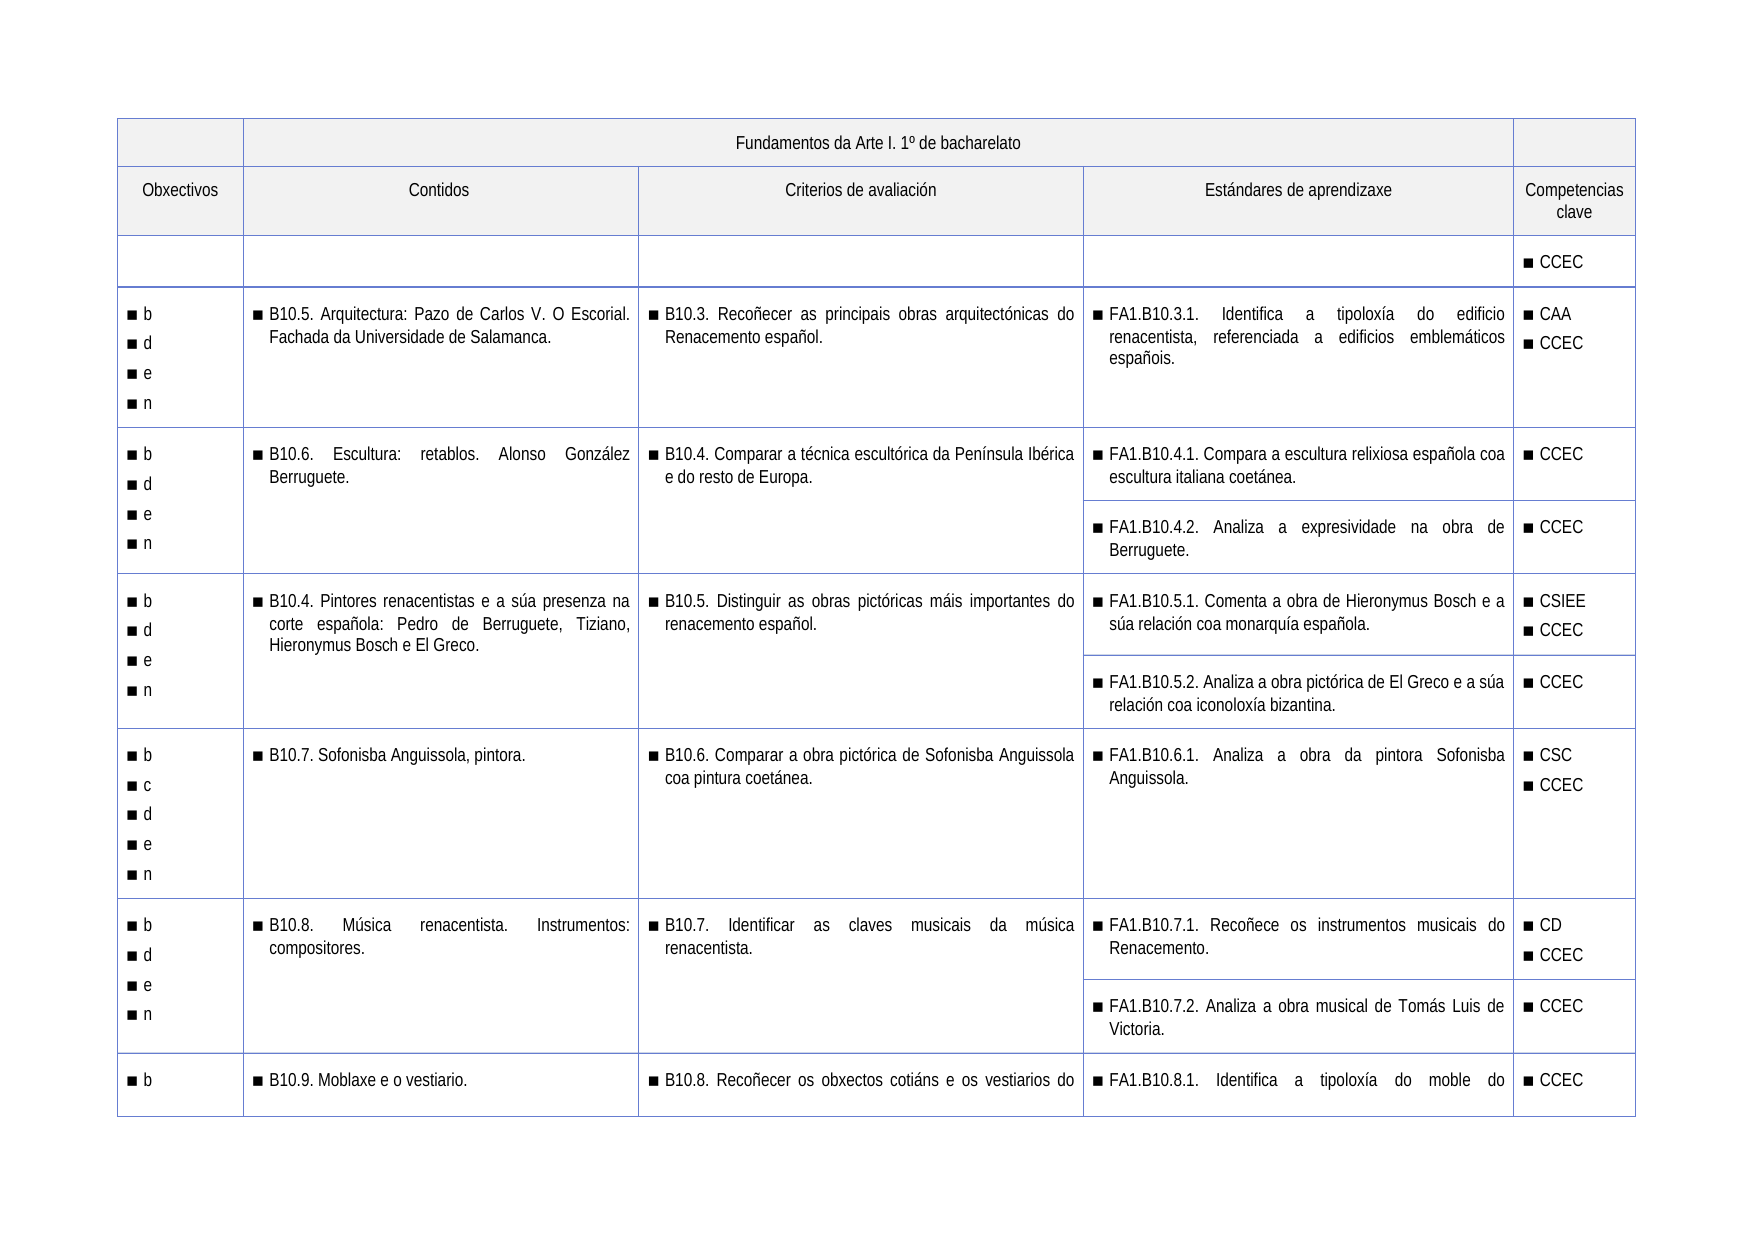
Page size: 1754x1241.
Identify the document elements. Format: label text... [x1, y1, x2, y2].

table_cell FA1.B10.7.1. Recoñece os instrumentos musicais do Renacemento. [1084, 899, 1513, 979]
table_cell CSIEE CCEC [1514, 236, 1635, 286]
table_cell Obxectivos [118, 167, 243, 235]
table_cell FA1.B10.5.2. Analiza a obra pictórica de El Greco e a súa relación coa iconoloxía bizantina. [1084, 656, 1513, 728]
table_header [118, 119, 243, 166]
table_cell B10.6. Comparar a obra pictórica de Sofonisba Anguissola coa pintura coetánea. [639, 729, 1083, 898]
table_header Fundamentos da Arte I. 1º de bacharelato [244, 119, 1513, 166]
table_cell [1084, 236, 1513, 286]
table_cell Competencias clave [1514, 167, 1635, 235]
table_cell B10.7. Sofonisba Anguissola, pintora. [244, 729, 638, 898]
table_cell B10.8. Música renacentista. Instrumentos: compositores. [244, 899, 638, 1052]
table_header [1514, 119, 1635, 166]
table_cell B10.9. Moblaxe e o vestiario. [244, 1054, 638, 1116]
table_cell FA1.B10.4.1. Compara a escultura relixiosa española coa escultura italiana coetánea. [1084, 428, 1513, 500]
table_cell FA1.B10.5.1. Comenta a obra de Hieronymus Bosch e a súa relación coa monarquía española. [1084, 574, 1513, 654]
table_cell [244, 236, 638, 286]
table_cell FA1.B10.7.2. Analiza a obra musical de Tomás Luis de Victoria. [1084, 980, 1513, 1052]
table_cell CSIEE CCEC [1514, 574, 1635, 654]
table_cell Criterios de avaliación [639, 167, 1083, 235]
table_cell B10.7. Identificar as claves musicais da música renacentista. [639, 899, 1083, 1052]
table_cell Estándares de aprendizaxe [1084, 167, 1513, 235]
table_cell [118, 236, 243, 286]
table_cell CCEC [1514, 656, 1635, 728]
table_cell B10.3. Recoñecer as principais obras arquitectónicas do Renacemento español. [639, 288, 1083, 427]
table_cell Contidos [244, 167, 638, 235]
table_cell FA1.B10.4.2. Analiza a expresividade na obra de Berruguete. [1084, 501, 1513, 573]
table_cell b d e n [118, 428, 243, 573]
table_cell B10.4. Pintores renacentistas e a súa presenza na corte española: Pedro de Berruguete, Tiziano, Hieronymus Bosch e El Greco. [244, 574, 638, 728]
table_cell CD CCEC [1514, 899, 1635, 979]
table_cell b c d e n [118, 729, 243, 898]
table_cell B10.5. Arquitectura: Pazo de Carlos V. O Escorial. Fachada da Universidade de Salamanca. [244, 288, 638, 427]
table_cell B10.8. Recoñecer os obxectos cotiáns e os vestiarios do [639, 1054, 1083, 1116]
table_cell B10.5. Distinguir as obras pictóricas máis importantes do renacemento español. [639, 574, 1083, 728]
table_cell FA1.B10.6.1. Analiza a obra da pintora Sofonisba Anguissola. [1084, 729, 1513, 898]
table_cell b d e n [118, 1054, 243, 1116]
table_cell CCEC [1514, 980, 1635, 1052]
table_cell b d e n [118, 574, 243, 728]
table_cell CCEC [1514, 1054, 1635, 1116]
table_cell FA1.B10.8.1. Identifica a tipoloxía do moble do [1084, 1054, 1513, 1116]
table_cell CCEC [1514, 501, 1635, 573]
table_cell CCEC [1514, 428, 1635, 500]
table_cell b d e n [118, 288, 243, 427]
table_cell [639, 236, 1083, 286]
table_cell CAA CCEC [1514, 288, 1635, 427]
table_cell B10.4. Comparar a técnica escultórica da Península Ibérica e do resto de Europa. [639, 428, 1083, 573]
table_cell B10.6. Escultura: retablos. Alonso González Berruguete. [244, 428, 638, 573]
table_cell b d e n [118, 899, 243, 1052]
table_cell CSC CCEC [1514, 729, 1635, 898]
table_cell FA1.B10.3.1. Identifica a tipoloxía do edificio renacentista, referenciada a edificios emblemáticos españois. [1084, 288, 1513, 427]
